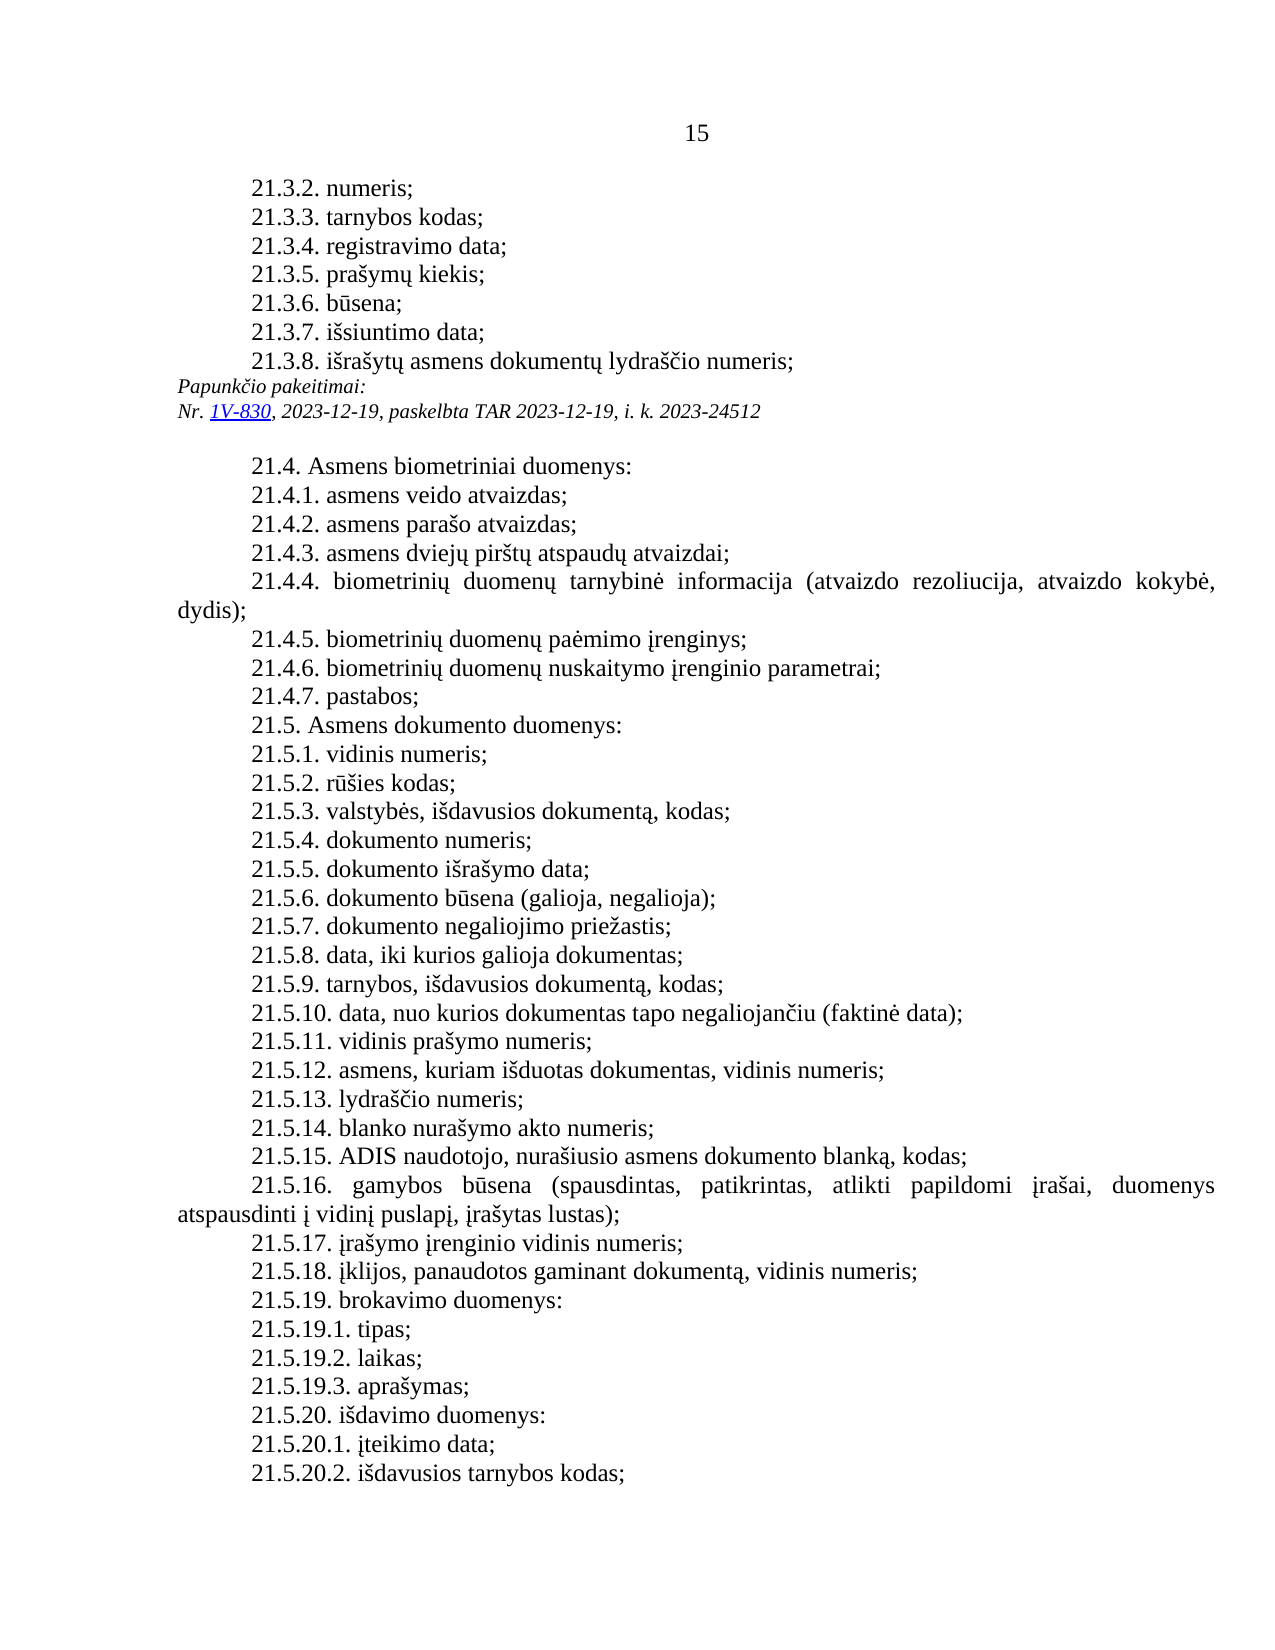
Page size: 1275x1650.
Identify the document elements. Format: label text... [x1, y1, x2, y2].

text 21.5.13. lydraščio numeris; [177, 1084, 1216, 1113]
text 21.4.2. asmens parašo atvaizdas; [251, 509, 1216, 538]
text 21.5.17. įrašymo įrenginio vidinis numeris; [177, 1228, 1216, 1256]
text 21.5.11. vidinis prašymo numeris; [177, 1026, 1216, 1055]
text 21.5.5. dokumento išrašymo data; [177, 854, 1216, 883]
text 21.4.3. asmens dviejų pirštų atspaudų atvaizdai; [251, 538, 1216, 566]
text 21.5.2. rūšies kodas; [177, 768, 1216, 796]
text 21.5.18. įklijos, panaudotos gaminant dokumentą, vidinis numeris; [177, 1256, 1216, 1285]
text 21.5.16. gamybos būsena (spausdintas, patikrintas, atlikti papildomi įrašai, duomenys atspausdinti į vidinį puslapį, įrašytas lustas); [177, 1170, 1216, 1228]
text 21.5.3. valstybės, išdavusios dokumentą, kodas; [177, 796, 1216, 825]
text 21.5.6. dokumento būsena (galioja, negalioja); [177, 883, 1216, 911]
text 21.5.20.2. išdavusios tarnybos kodas; [177, 1458, 1216, 1486]
text 21.5.20. išdavimo duomenys: [177, 1400, 1216, 1429]
text 21.5.20.1. įteikimo data; [177, 1429, 1216, 1458]
text 21.4.1. asmens veido atvaizdas; [251, 480, 1216, 509]
text Papunkčio pakeitimai: [177, 374, 1216, 398]
text 21.5.10. data, nuo kurios dokumentas tapo negaliojančiu (faktinė data); [177, 998, 1216, 1026]
text 21.5.15. ADIS naudotojo, nurašiusio asmens dokumento blanką, kodas; [177, 1141, 1216, 1170]
text 21.5.4. dokumento numeris; [177, 825, 1216, 854]
text 21.5.19.3. aprašymas; [177, 1371, 1216, 1400]
text 21.3.2. numeris; [251, 173, 1216, 202]
text 21.4.5. biometrinių duomenų paėmimo įrenginys; [251, 624, 1216, 653]
text 21.4.4. biometrinių duomenų tarnybinė informacija (atvaizdo rezoliucija, atvaizdo kokybė, dydis); [177, 566, 1216, 624]
text 21.3.7. išsiuntimo data; [251, 317, 1216, 346]
text Nr. 1V-830, 2023-12-19, paskelbta TAR 2023-12-19, i. k. 2023-24512 [177, 398, 1216, 423]
text 21.4.7. pastabos; [251, 681, 1216, 710]
text 21.3.8. išrašytų asmens dokumentų lydraščio numeris; [251, 346, 1216, 374]
text 21.5.7. dokumento negaliojimo priežastis; [177, 911, 1216, 940]
text 21.5.1. vidinis numeris; [177, 739, 1216, 768]
text 21.4. Asmens biometriniai duomenys: [251, 451, 1216, 480]
text 21.5.19.1. tipas; [177, 1314, 1216, 1343]
text 21.5. Asmens dokumento duomenys: [177, 710, 1216, 739]
text 21.4.6. biometrinių duomenų nuskaitymo įrenginio parametrai; [251, 653, 1216, 681]
text 21.5.8. data, iki kurios galioja dokumentas; [177, 940, 1216, 969]
text 21.5.14. blanko nurašymo akto numeris; [177, 1113, 1216, 1141]
text 21.5.19.2. laikas; [177, 1343, 1216, 1371]
text 21.3.6. būsena; [251, 288, 1216, 317]
text 21.5.12. asmens, kuriam išduotas dokumentas, vidinis numeris; [177, 1055, 1216, 1084]
text 21.5.9. tarnybos, išdavusios dokumentą, kodas; [177, 969, 1216, 998]
text 21.3.3. tarnybos kodas; [251, 202, 1216, 231]
text 21.3.5. prašymų kiekis; [251, 259, 1216, 288]
text 21.3.4. registravimo data; [251, 231, 1216, 259]
text 21.5.19. brokavimo duomenys: [177, 1285, 1216, 1314]
